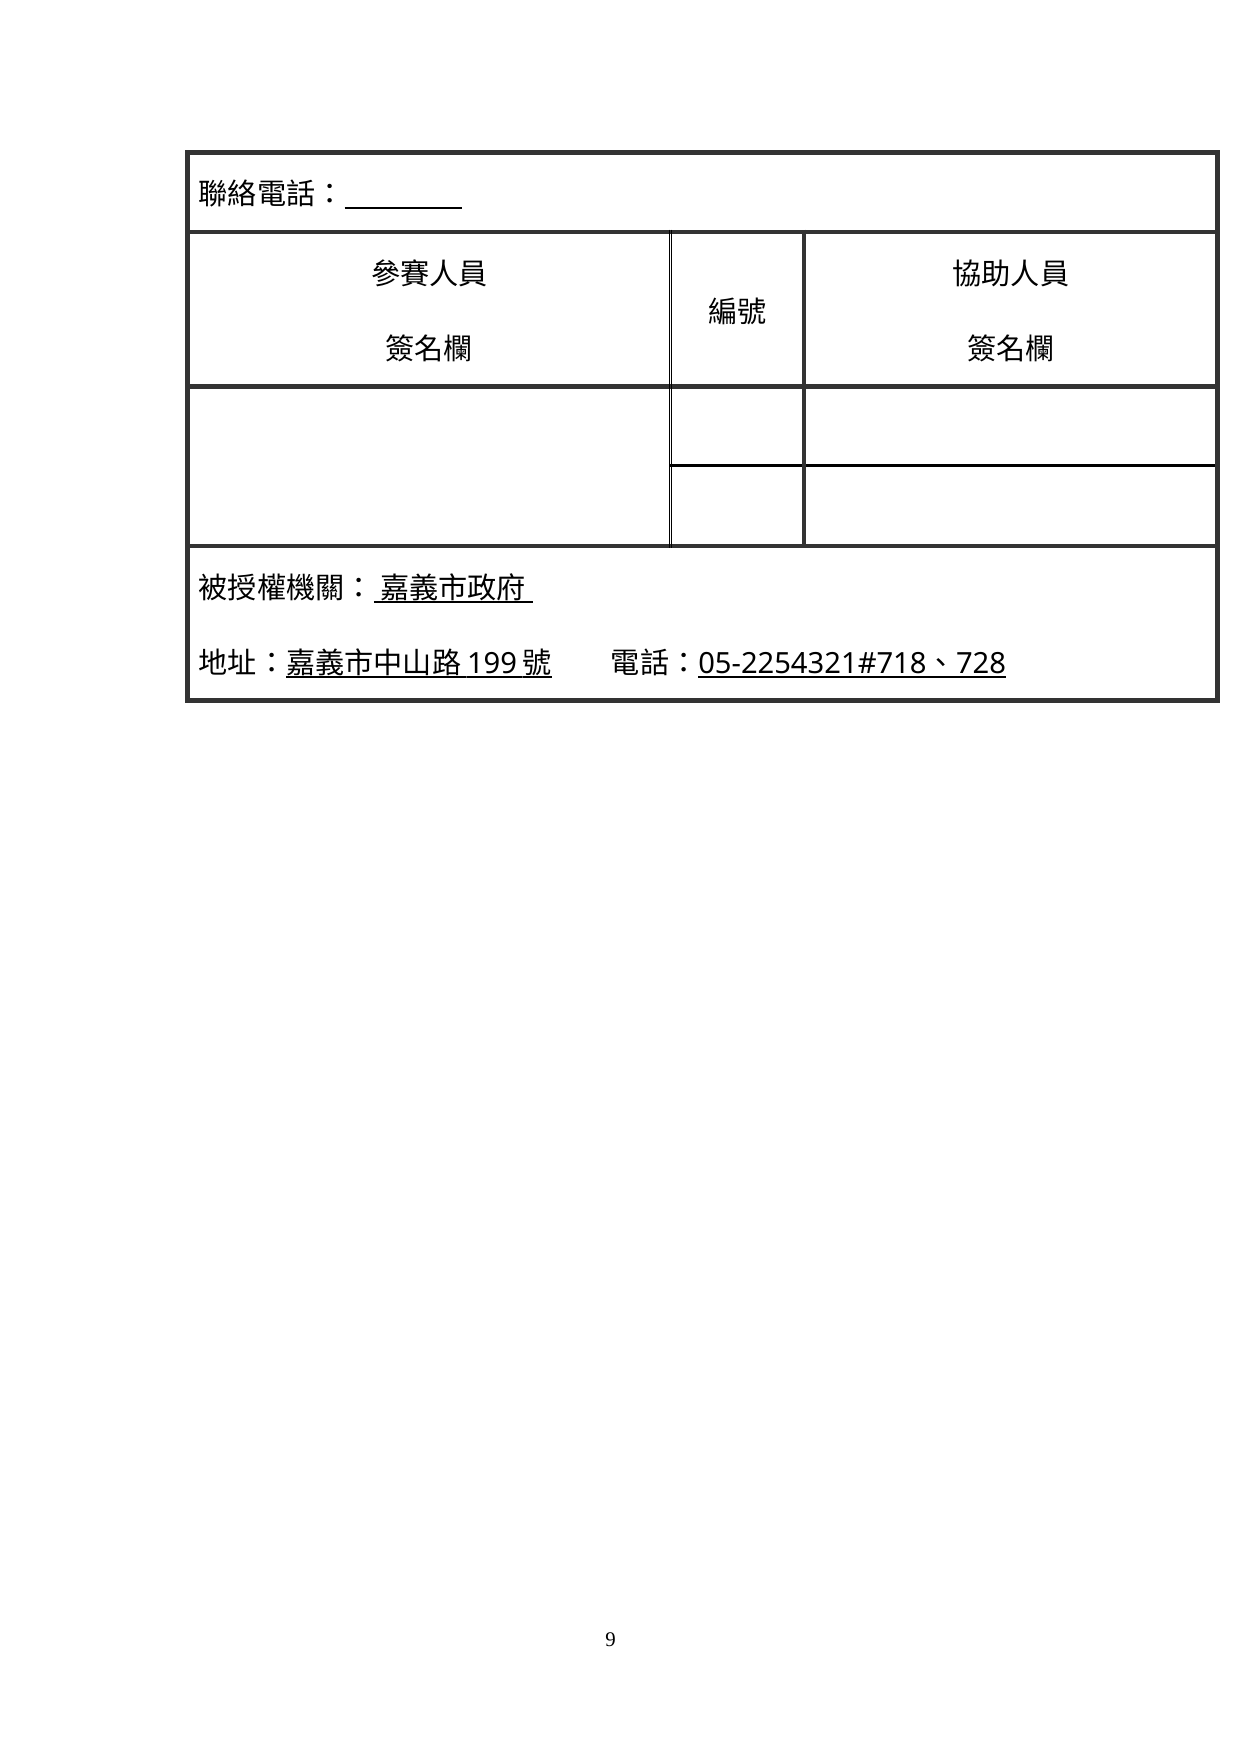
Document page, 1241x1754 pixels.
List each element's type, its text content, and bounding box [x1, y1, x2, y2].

table_cell 編號 [672, 234, 802, 384]
table_cell 被授權機關： 嘉義市政府 地址：嘉義市中山路199號 電話：05-2254321#718、728 [190, 548, 1215, 698]
table_cell 參賽人員 簽名欄 [190, 234, 669, 384]
table_cell [672, 467, 802, 544]
table_header 聯絡電話： [190, 155, 1215, 229]
table_cell 協助人員 簽名欄 [806, 234, 1215, 384]
table_cell [190, 389, 669, 544]
table_cell [806, 467, 1215, 544]
table_cell [672, 389, 802, 464]
table_cell [806, 389, 1215, 464]
